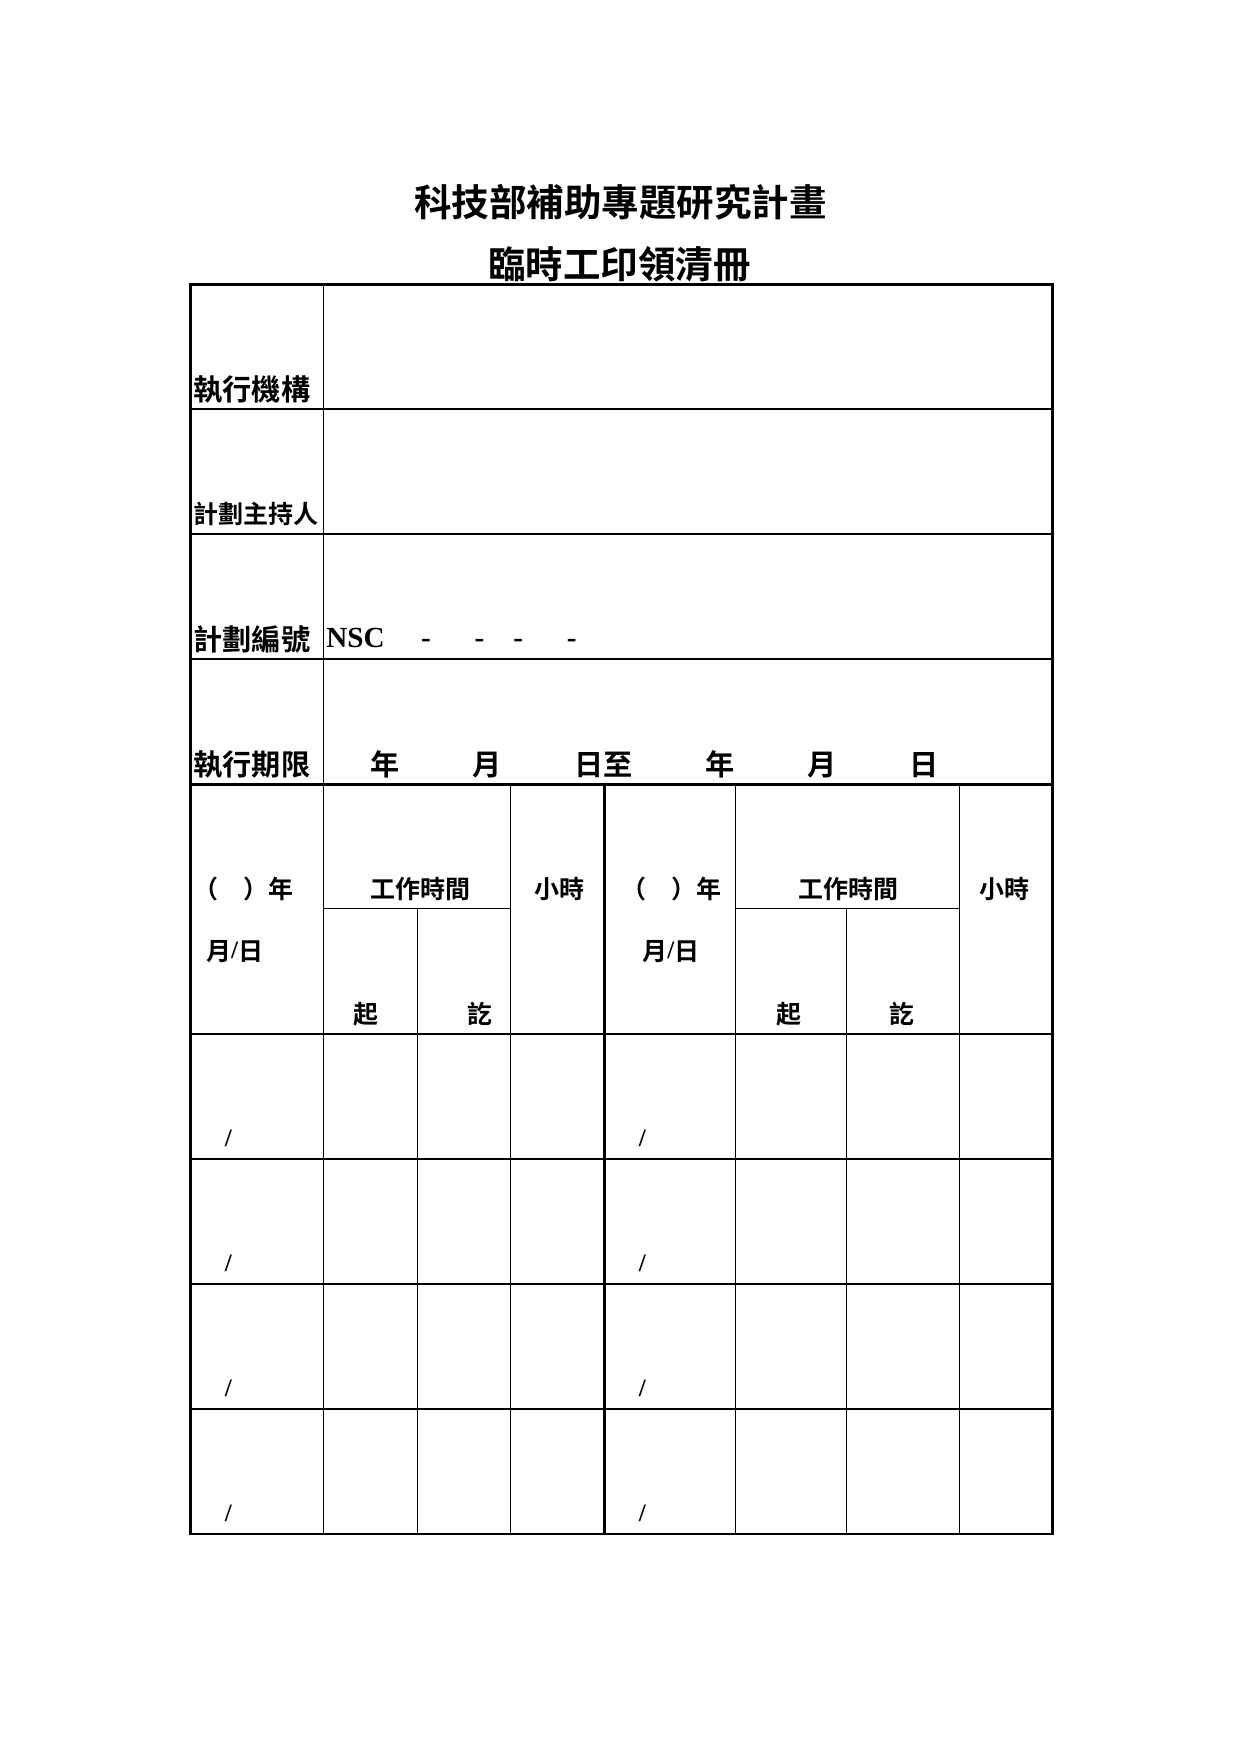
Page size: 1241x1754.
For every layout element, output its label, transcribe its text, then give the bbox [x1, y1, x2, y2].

table_cell 執行期限 [192, 660, 323, 783]
table_cell [418, 1285, 510, 1408]
table_cell 訖 [847, 909, 959, 1033]
table_cell [324, 1035, 417, 1158]
table_cell [324, 1160, 417, 1283]
table_cell 年 月 日至 年 月 日 [324, 660, 1051, 783]
table_cell [511, 1160, 603, 1283]
table_cell （ ）年 月/日 [192, 786, 323, 1033]
table_cell / [606, 1035, 735, 1158]
table_cell [960, 1160, 1051, 1283]
table_cell / [192, 1160, 323, 1283]
table_cell [736, 1285, 846, 1408]
table_cell [418, 1160, 510, 1283]
table_cell / [606, 1285, 735, 1408]
table_cell 工作時間 [736, 786, 959, 908]
table_cell / [606, 1410, 735, 1533]
table_cell 小時 [511, 786, 603, 1033]
table_cell 訖 [418, 909, 510, 1033]
table_cell [960, 1410, 1051, 1533]
table_cell [511, 1410, 603, 1533]
table_cell 計劃編號 [192, 535, 323, 658]
table_cell / [192, 1410, 323, 1533]
text 臨時工印領清冊 [187, 221, 1053, 283]
table_cell [324, 1410, 417, 1533]
table_cell [418, 1035, 510, 1158]
table_cell [960, 1035, 1051, 1158]
table_cell [960, 1285, 1051, 1408]
table_cell [847, 1035, 959, 1158]
table_header [324, 286, 1051, 408]
table_cell / [192, 1035, 323, 1158]
table_cell [418, 1410, 510, 1533]
table_cell 計劃主持人 [192, 410, 323, 533]
table_cell 起 [736, 909, 846, 1033]
table_cell 起 [324, 909, 417, 1033]
table_cell [511, 1285, 603, 1408]
table_cell [847, 1285, 959, 1408]
text 科技部補助專題研究計畫 [187, 158, 1053, 221]
table_cell （ ）年 月/日 [606, 786, 735, 1033]
table_header 執行機構 [192, 286, 323, 408]
table_cell [511, 1035, 603, 1158]
table_cell / [192, 1285, 323, 1408]
table_cell [324, 410, 1051, 533]
table_cell NSC - - - - [324, 535, 1051, 658]
table_cell [847, 1160, 959, 1283]
table_cell [736, 1410, 846, 1533]
table_cell 工作時間 [324, 786, 510, 908]
table_cell / [606, 1160, 735, 1283]
table_cell [324, 1285, 417, 1408]
table_cell 小時 [960, 786, 1051, 1033]
table_cell [847, 1410, 959, 1533]
table_cell [736, 1035, 846, 1158]
table_cell [736, 1160, 846, 1283]
